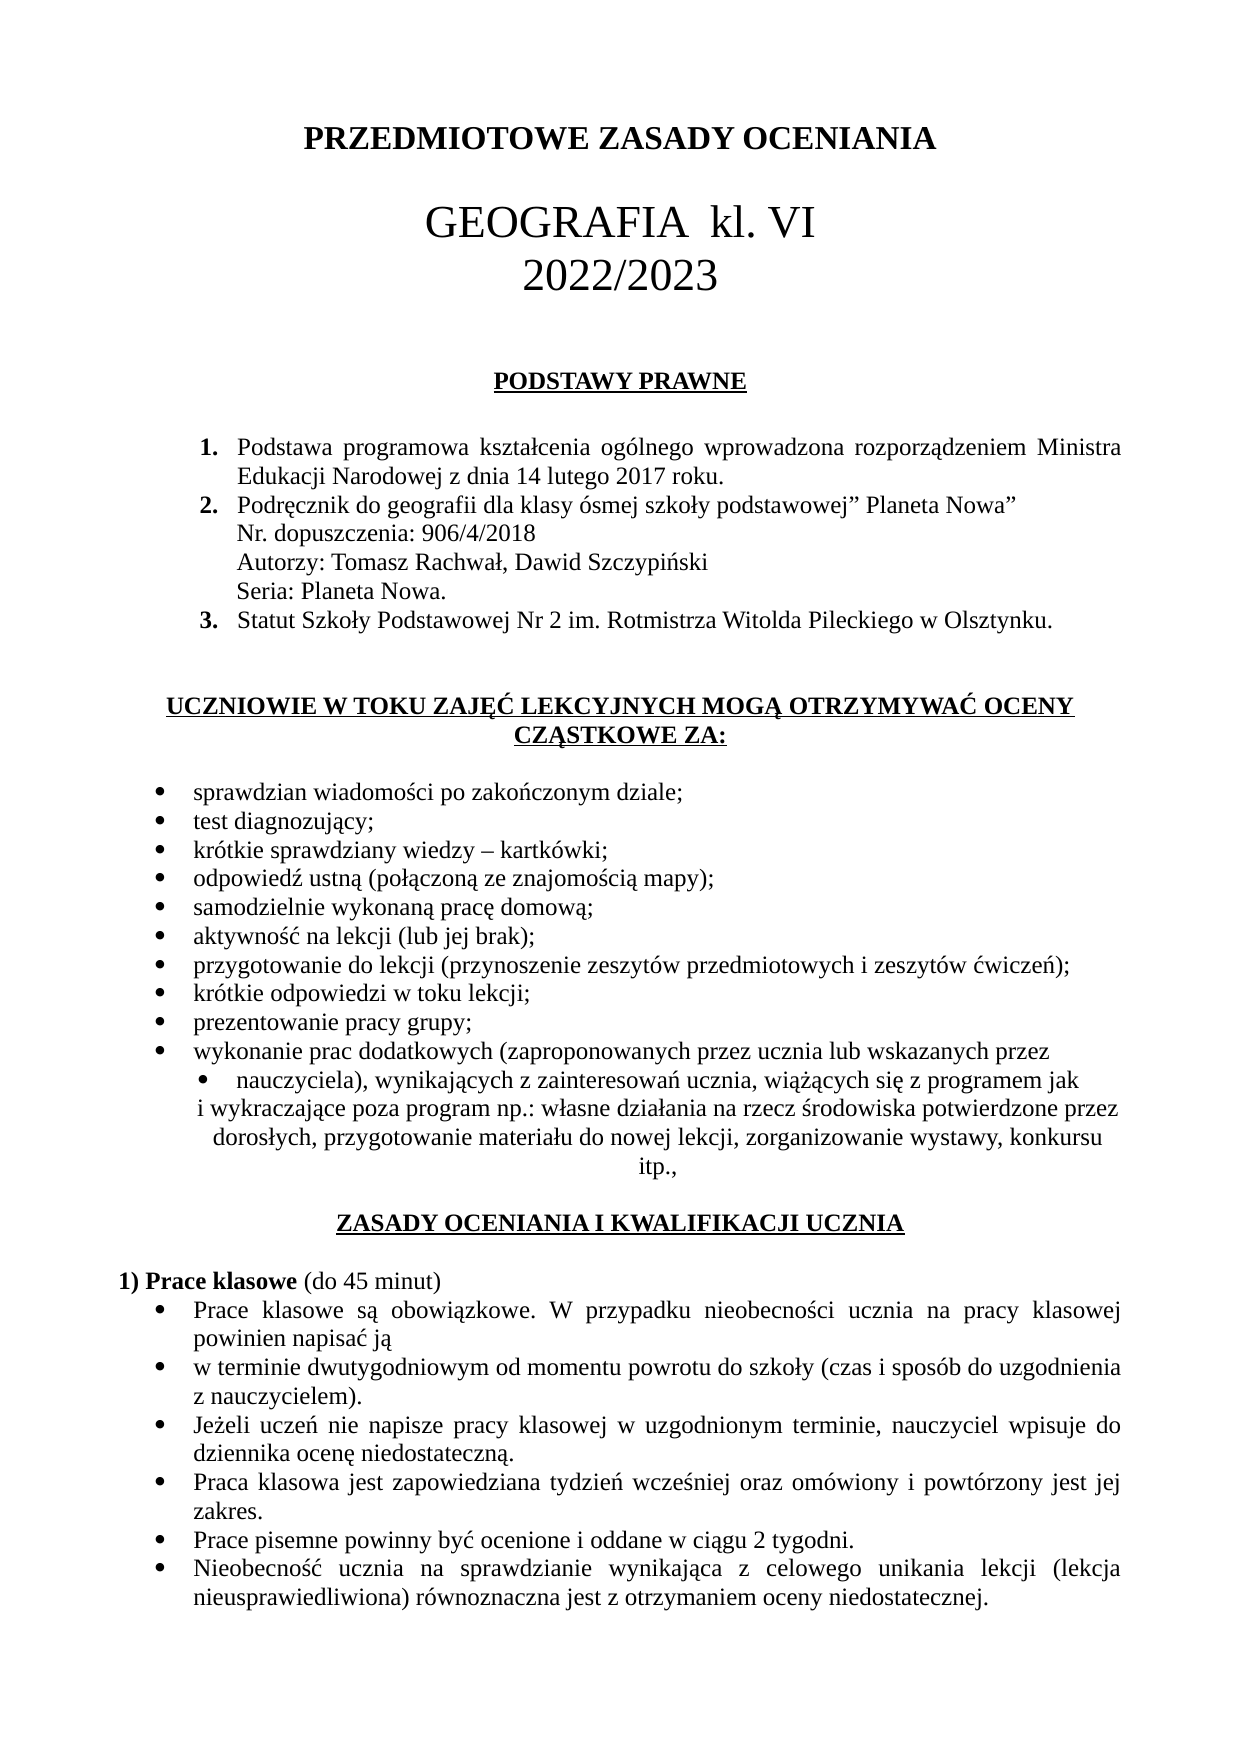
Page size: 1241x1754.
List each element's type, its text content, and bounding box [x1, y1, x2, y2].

list Jeżeli uczeń nie napisze pracy klasowej w uzgodnionym terminie, nauczyciel wpisuje do dziennika ocenę niedostateczną. [156, 1410, 1122, 1467]
list krótkie sprawdziany wiedzy – kartkówki; [156, 835, 1122, 863]
list Statut Szkoły Podstawowej Nr 2 im. Rotmistrza Witolda Pileckiego w Olsztynku. [199, 605, 1122, 633]
list Praca klasowa jest zapowiedziana tydzień wcześniej oraz omówiony i powtórzony jest jej zakres. [156, 1467, 1122, 1525]
list odpowiedź ustną (połączoną ze znajomością mapy); [156, 863, 1122, 892]
text PODSTAWY PRAWNE [118, 366, 1122, 395]
text Nr. dopuszczenia: 906/4/2018 [162, 518, 1122, 547]
list test diagnozujący; [156, 806, 1122, 835]
list nauczyciela), wynikających z zainteresowań ucznia, wiążących się z programem jak i wykraczające poza program np.: własne działania na rzecz środowiska potwierdzone przez dorosłych, przygotowanie materiału do nowej lekcji, zorganizowanie wystawy, konkursu itp., [156, 1065, 1122, 1180]
list sprawdzian wiadomości po zakończonym dziale; [156, 777, 1122, 806]
list krótkie odpowiedzi w toku lekcji; [156, 978, 1122, 1007]
text PRZEDMIOTOWE ZASADY OCENIANIA [118, 118, 1122, 156]
list Nieobecność ucznia na sprawdzianie wynikająca z celowego unikania lekcji (lekcja nieusprawiedliwiona) równoznaczna jest z otrzymaniem oceny niedostatecznej. [156, 1553, 1122, 1611]
list Podręcznik do geografii dla klasy ósmej szkoły podstawowej” Planeta Nowa” [199, 490, 1122, 518]
list aktywność na lekcji (lub jej brak); [156, 921, 1122, 950]
list w terminie dwutygodniowym od momentu powrotu do szkoły (czas i sposób do uzgodnienia z nauczycielem). [156, 1352, 1122, 1410]
list przygotowanie do lekcji (przynoszenie zeszytów przedmiotowych i zeszytów ćwiczeń); [156, 950, 1122, 978]
list samodzielnie wykonaną pracę domową; [156, 892, 1122, 921]
list prezentowanie pracy grupy; [156, 1007, 1122, 1036]
list Prace pisemne powinny być ocenione i oddane w ciągu 2 tygodni. [156, 1525, 1122, 1553]
list Prace klasowe są obowiązkowe. W przypadku nieobecności ucznia na pracy klasowej powinien napisać ją [156, 1295, 1122, 1352]
text Autorzy: Tomasz Rachwał, Dawid Szczypiński [162, 547, 1122, 576]
list Podstawa programowa kształcenia ogólnego wprowadzona rozporządzeniem Ministra Edukacji Narodowej z dnia 14 lutego 2017 roku. [199, 432, 1122, 490]
list wykonanie prac dodatkowych (zaproponowanych przez ucznia lub wskazanych przez [156, 1036, 1122, 1065]
text Seria: Planeta Nowa. [222, 576, 1122, 605]
text ZASADY OCENIANIA I KWALIFIKACJI UCZNIA [118, 1208, 1122, 1237]
text 1) Prace klasowe (do 45 minut) [118, 1266, 1122, 1295]
text 2022/2023 [118, 247, 1122, 300]
text GEOGRAFIA kl. VI [118, 195, 1122, 247]
text UCZNIOWIE W TOKU ZAJĘĆ LEKCYJNYCH MOGĄ OTRZYMYWAĆ OCENY CZĄSTKOWE ZA: [118, 691, 1122, 748]
